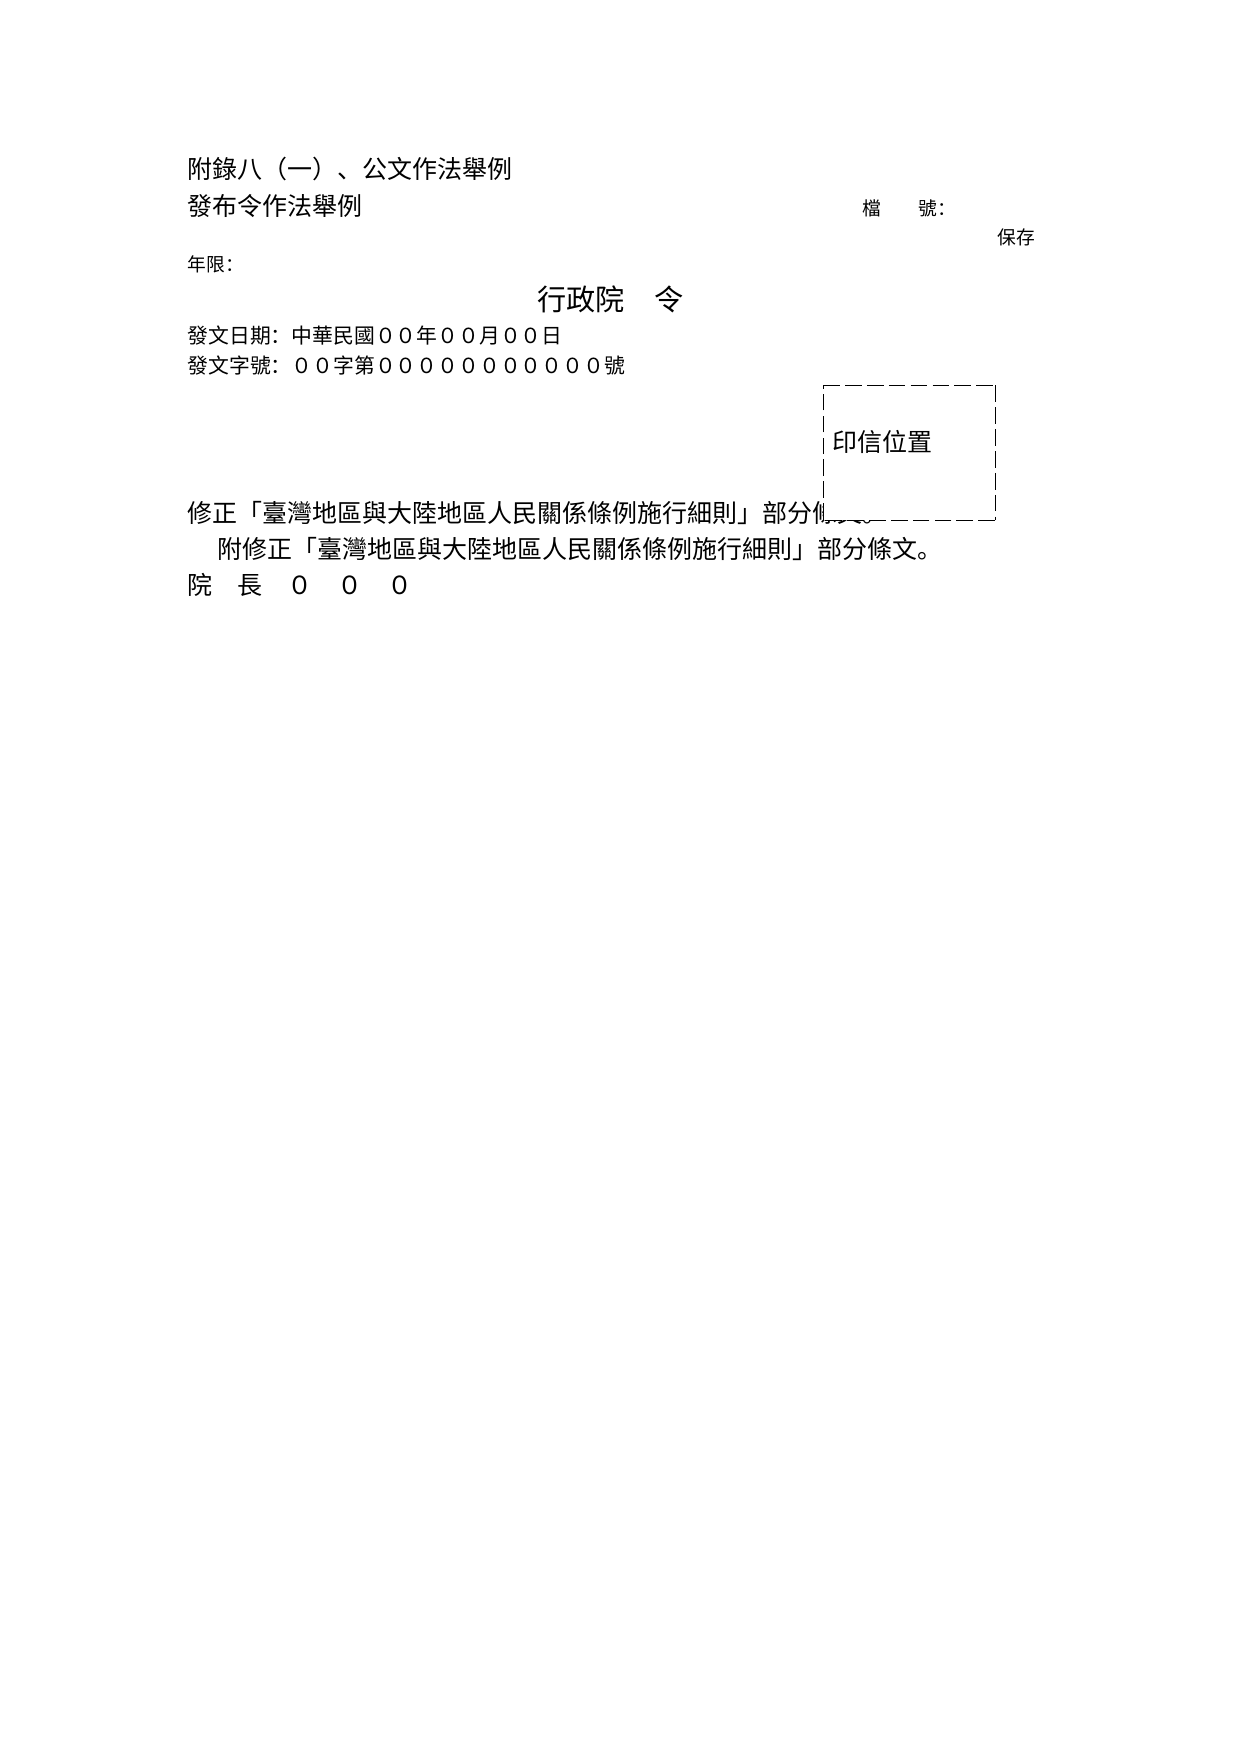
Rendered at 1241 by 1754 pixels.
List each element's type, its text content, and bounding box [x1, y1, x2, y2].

text 院 長 ０ ０ ０ [187, 566, 1053, 602]
text 發文字號：００字第０００００００００００號 [823, 385, 995, 520]
text 保存年限： [187, 222, 1053, 277]
text 修正「臺灣地區與大陸地區人民關係條例施行細則」部分條文。 [187, 493, 1053, 529]
text 發文日期：中華民國００年００月００日 [187, 319, 1053, 349]
text 附錄八（一）、公文作法舉例 [187, 150, 1053, 186]
text 印信位置 [832, 422, 986, 458]
text 附修正「臺灣地區與大陸地區人民關係條例施行細則」部分條文。 [187, 529, 1053, 566]
text 發布令作法舉例 檔 號： [187, 186, 1053, 222]
text 行政院 令 [187, 277, 1053, 319]
text 發文字號：００字第０００００００００００號 [187, 349, 1053, 379]
